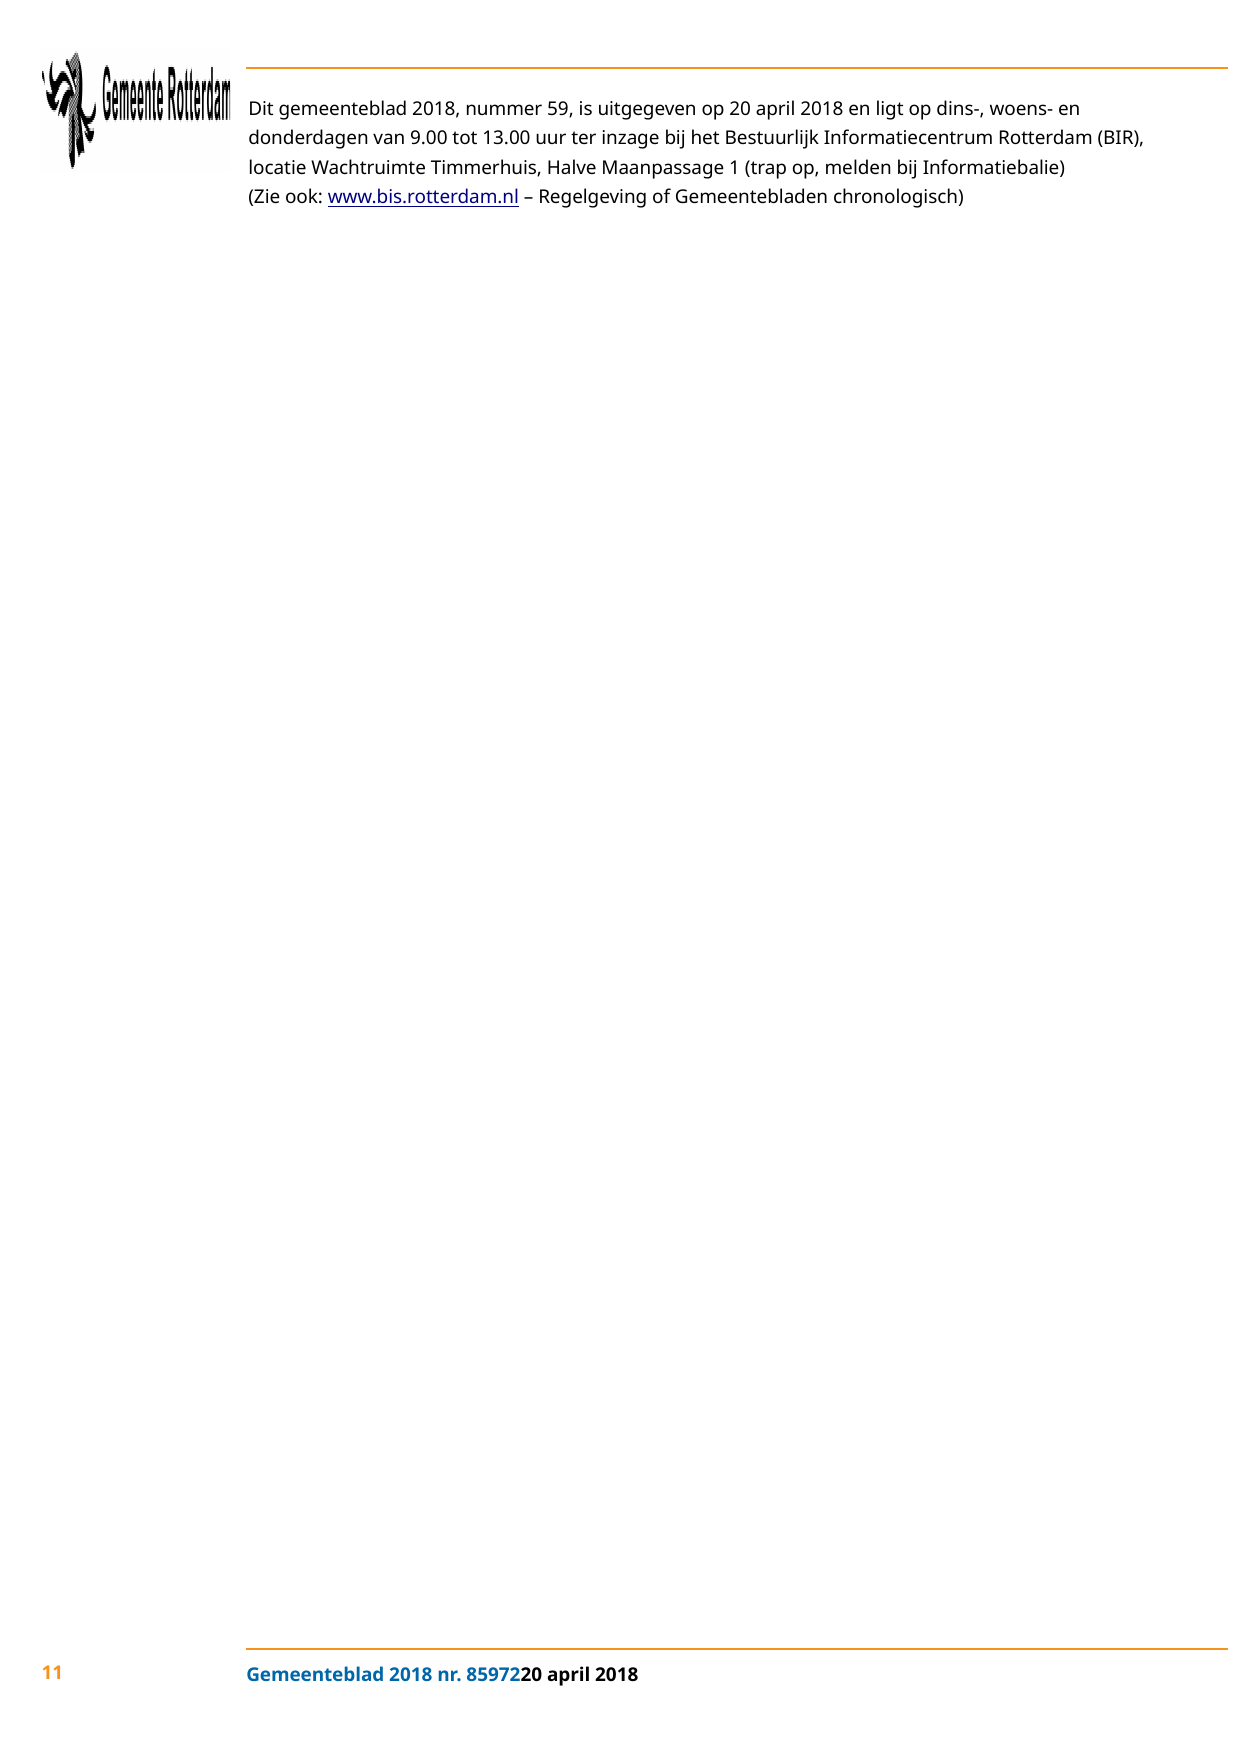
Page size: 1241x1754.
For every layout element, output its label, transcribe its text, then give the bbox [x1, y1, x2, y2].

text Dit gemeenteblad 2018, nummer 59, is uitgegeven op 20 april 2018 en ligt op dins-, woens- en donderdagen van 9.00 tot 13.00 uur ter inzage bij het Bestuurlijk Informatiecentrum Rotterdam (BIR), locatie Wachtruimte Timmerhuis, Halve Maanpassage 1 (trap op, melden bij Informatiebalie) [248, 95, 1152, 180]
picture [41, 47, 231, 172]
text (Zie ook: www.bis.rotterdam.nl – Regelgeving of Gemeentebladen chronologisch) [248, 184, 1152, 209]
